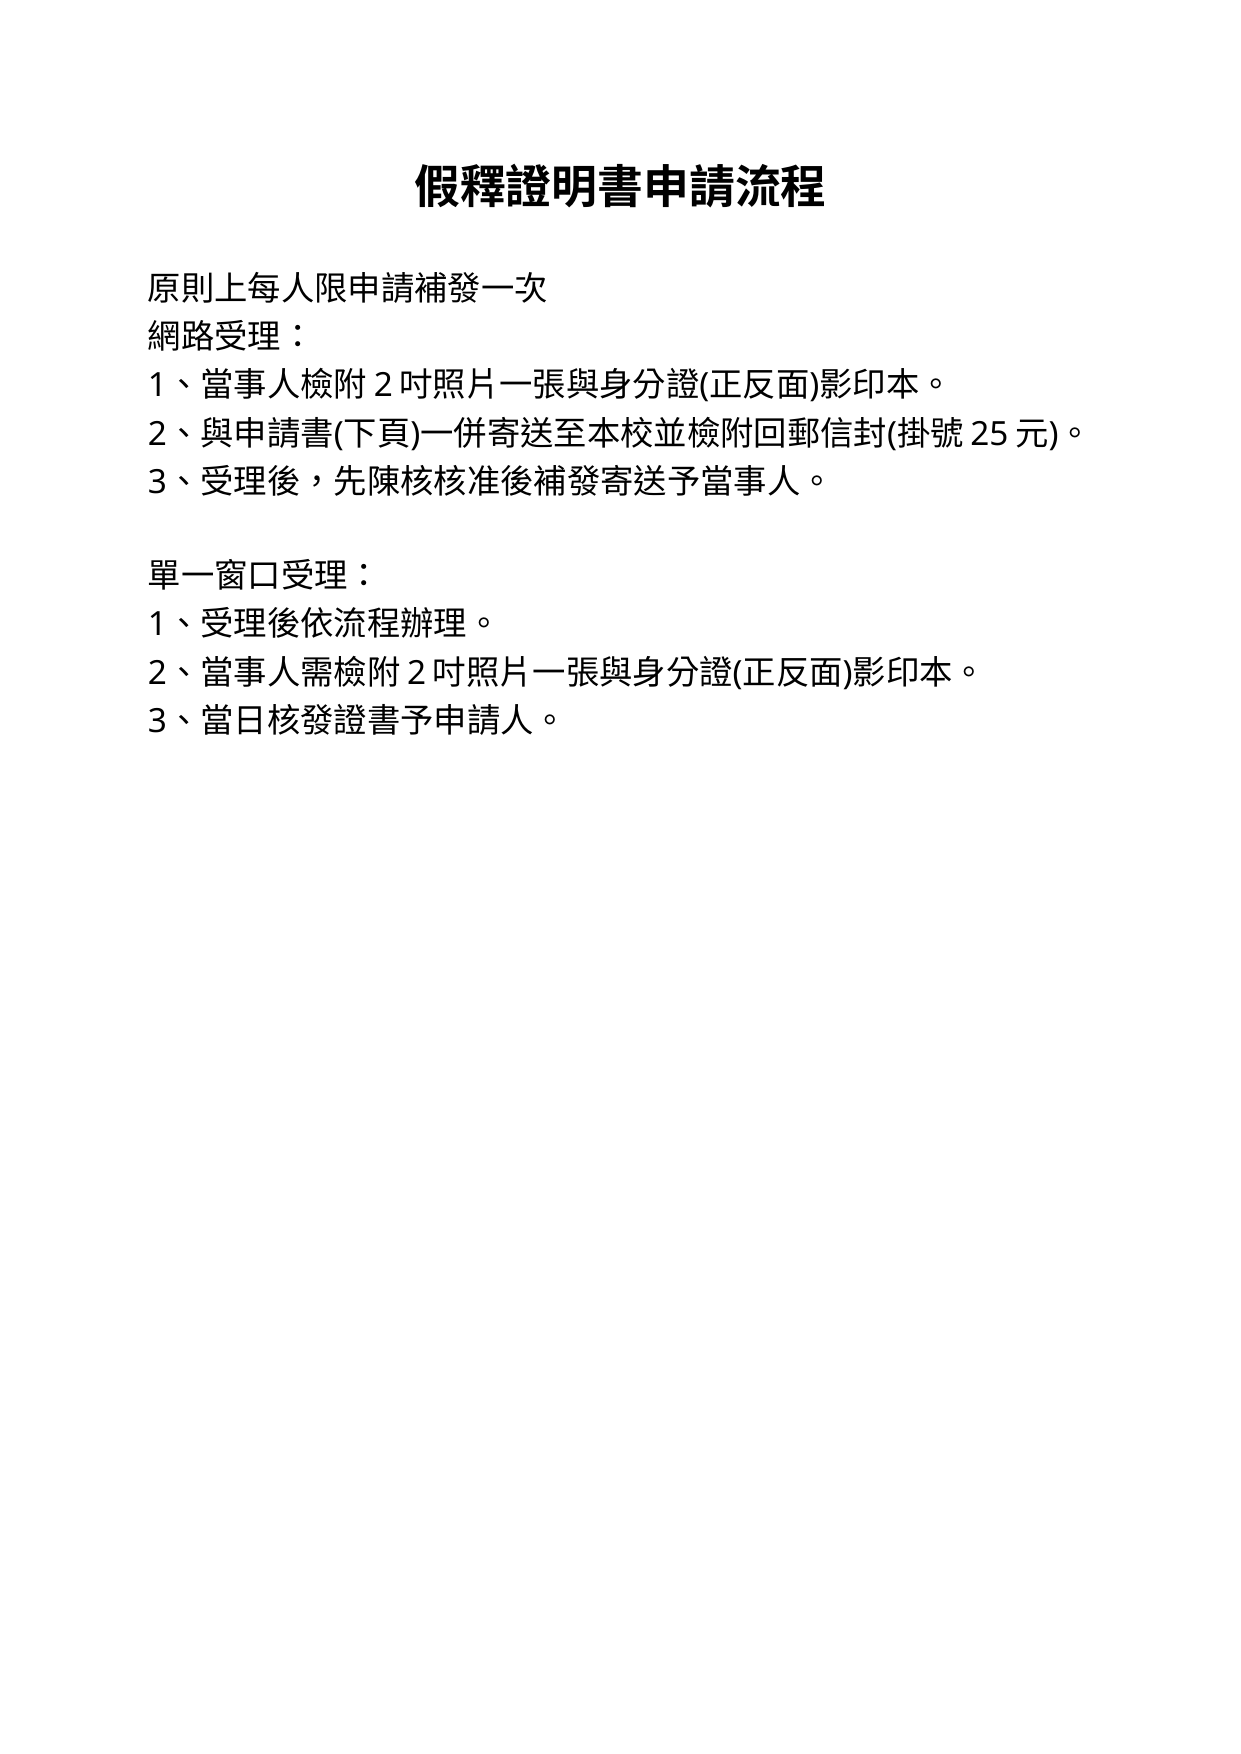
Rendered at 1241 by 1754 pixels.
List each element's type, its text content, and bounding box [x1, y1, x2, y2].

text 1、當事人檢附2吋照片一張與身分證(正反面)影印本。 [148, 358, 1092, 407]
text 單一窗口受理： [148, 549, 1092, 597]
text 網路受理： [148, 310, 1092, 358]
text 原則上每人限申請補發一次 [148, 262, 1092, 310]
text 3、受理後，先陳核核准後補發寄送予當事人。 [148, 455, 1092, 503]
text 2、當事人需檢附2吋照片一張與身分證(正反面)影印本。 [148, 646, 1092, 694]
text 1、受理後依流程辦理。 [148, 597, 1092, 646]
text 2、與申請書(下頁)一併寄送至本校並檢附回郵信封(掛號25元)。 [148, 407, 1092, 455]
text 假釋證明書申請流程 [148, 150, 1092, 216]
text 3、當日核發證書予申請人。 [148, 694, 1092, 742]
